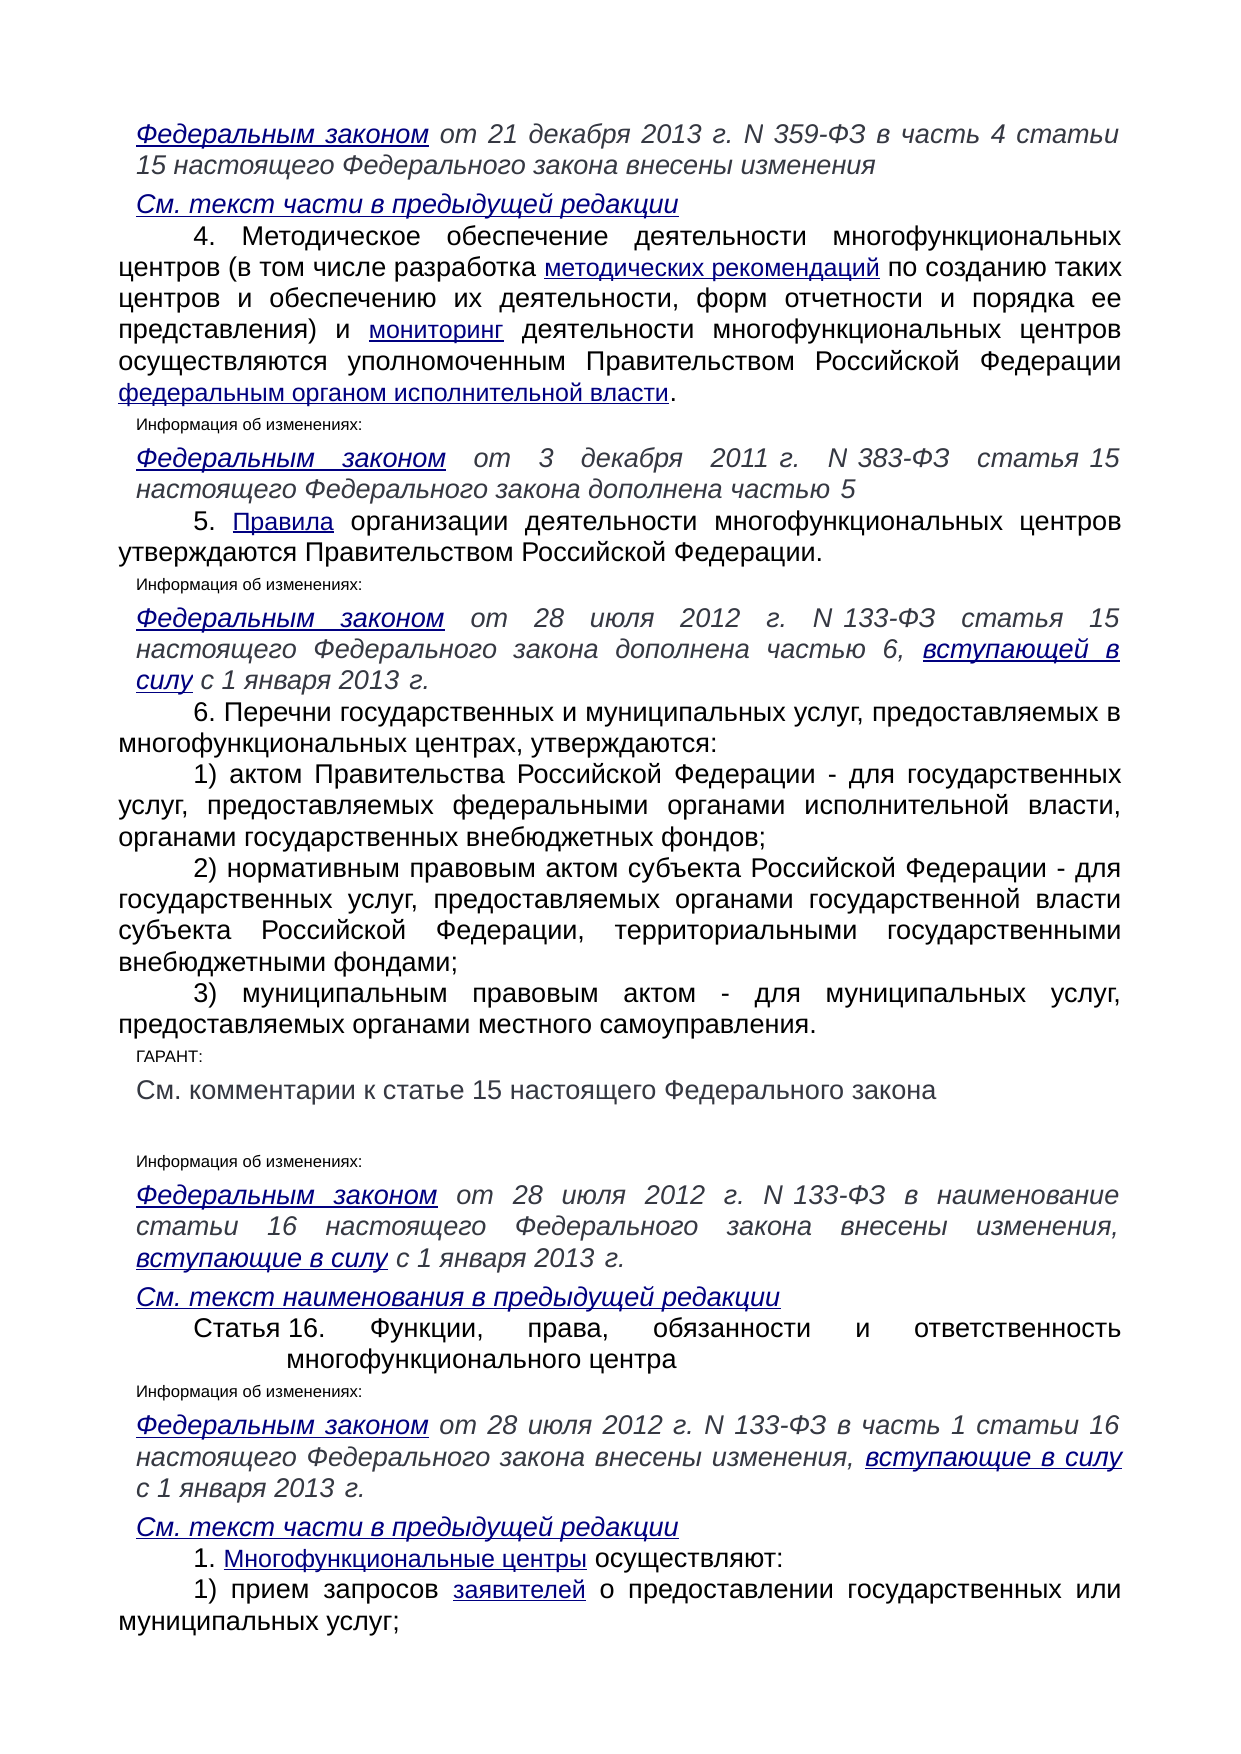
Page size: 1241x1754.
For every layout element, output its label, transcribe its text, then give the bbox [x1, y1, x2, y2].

text Федеральным законом от 28 июля 2012 г. N 133-ФЗ в часть 1 статьи 16 настоящего Федерального закона внесены изменения, вступающие в силу с 1 января 2013 г. [136, 1409, 1122, 1503]
text Федеральным законом от 21 декабря 2013 г. N 359-ФЗ в часть 4 статьи 15 настоящего Федерального закона внесены изменения [136, 118, 1122, 181]
text См. комментарии к статье 15 настоящего Федерального закона [136, 1074, 1122, 1105]
text 5. Правила организации деятельности многофункциональных центров утверждаются Правительством Российской Федерации. [118, 504, 1122, 567]
text 1) прием запросов заявителей о предоставлении государственных или муниципальных услуг; [118, 1573, 1122, 1636]
text Информация об изменениях: [136, 415, 1122, 434]
text Информация об изменениях: [136, 1382, 1122, 1401]
text 4. Методическое обеспечение деятельности многофункциональных центров (в том числе разработка методических рекомендаций по созданию таких центров и обеспечению их деятельности, форм отчетности и порядка ее представления) и мониторинг деятельности многофункциональных центров осуществляются уполномоченным Правительством Российской Федерации федеральным органом исполнительной власти. [118, 220, 1122, 407]
text См. текст части в предыдущей редакции [136, 1511, 1122, 1542]
text Информация об изменениях: [136, 575, 1122, 594]
text Статья 16. Функции, права, обязанности и ответственность многофункционального центра [193, 1312, 1122, 1374]
text Федеральным законом от 28 июля 2012 г. N 133-ФЗ в наименование статьи 16 настоящего Федерального закона внесены изменения, вступающие в силу с 1 января 2013 г. [136, 1179, 1122, 1273]
text Федеральным законом от 3 декабря 2011 г. N 383-ФЗ статья 15 настоящего Федерального закона дополнена частью 5 [136, 442, 1122, 504]
text См. текст части в предыдущей редакции [136, 188, 1122, 220]
text См. текст наименования в предыдущей редакции [136, 1281, 1122, 1312]
text ГАРАНТ: [136, 1047, 1122, 1066]
text 1. Многофункциональные центры осуществляют: [118, 1542, 1122, 1573]
text 2) нормативным правовым актом субъекта Российской Федерации - для государственных услуг, предоставляемых органами государственной власти субъекта Российской Федерации, территориальными государственными внебюджетными фондами; [118, 852, 1122, 977]
text Федеральным законом от 28 июля 2012 г. N 133-ФЗ статья 15 настоящего Федерального закона дополнена частью 6, вступающей в силу с 1 января 2013 г. [136, 602, 1122, 696]
text Информация об изменениях: [136, 1152, 1122, 1171]
text 6. Перечни государственных и муниципальных услуг, предоставляемых в многофункциональных центрах, утверждаются: [118, 696, 1122, 758]
text 3) муниципальным правовым актом - для муниципальных услуг, предоставляемых органами местного самоуправления. [118, 977, 1122, 1039]
text 1) актом Правительства Российской Федерации - для государственных услуг, предоставляемых федеральными органами исполнительной власти, органами государственных внебюджетных фондов; [118, 758, 1122, 852]
